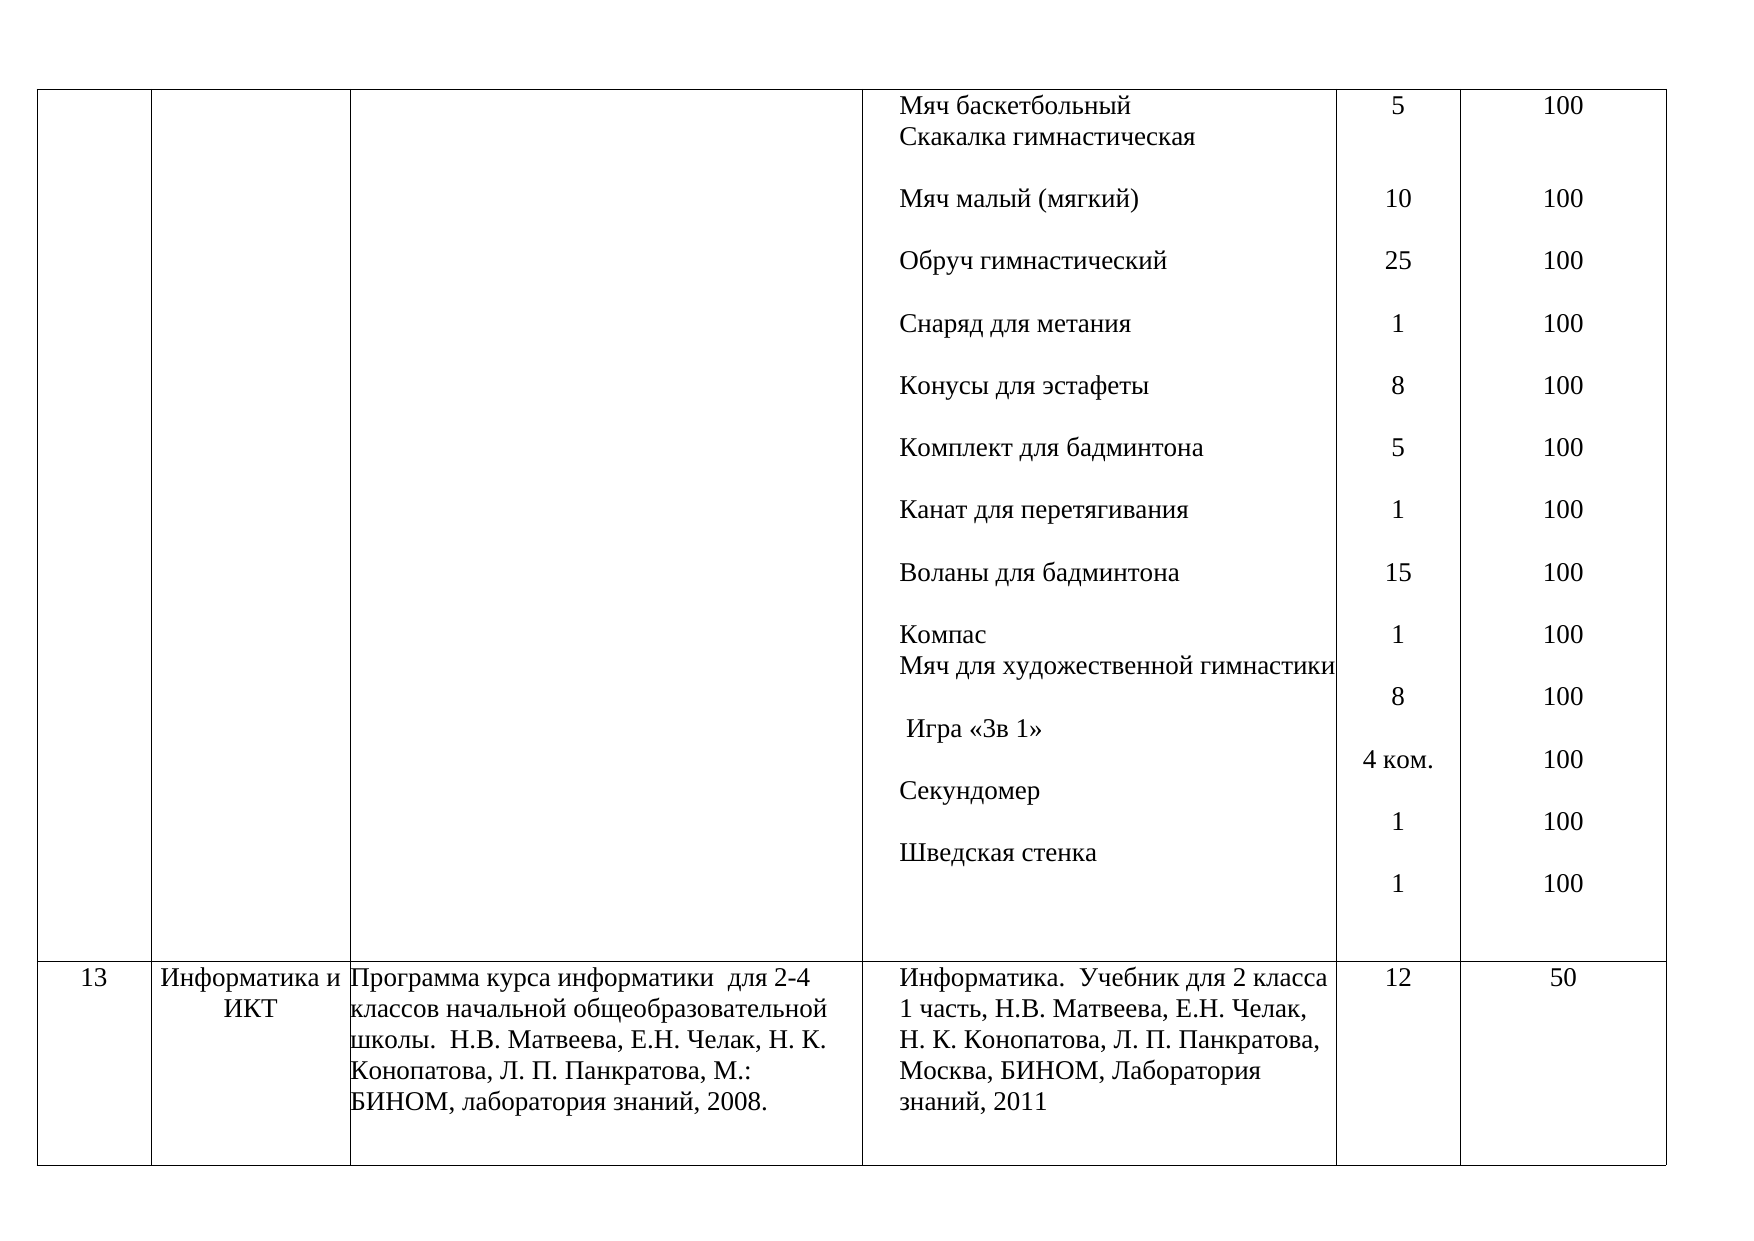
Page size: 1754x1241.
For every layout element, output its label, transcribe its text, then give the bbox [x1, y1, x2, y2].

table_cell 13 [38, 962, 151, 1164]
table_cell Информатика и ИКТ [152, 962, 350, 1164]
table_cell 100 100 100 100 100 100 100 100 100 100 100 100 100 [1461, 90, 1666, 961]
table_cell [38, 90, 151, 961]
table_cell 50 [1461, 962, 1666, 1164]
table_cell [351, 90, 862, 961]
table_cell 5 10 25 1 8 5 1 15 1 8 4 ком. 1 1 [1337, 90, 1460, 961]
table_cell Мяч баскетбольный Скакалка гимнастическая Мяч малый (мягкий) Обруч гимнастический Снаряд для метания Конусы для эстафеты Комплект для бадминтона Канат для перетягивания Воланы для бадминтона Компас Мяч для художественной гимнастики Игра «3в 1» Секундомер Шведская стенка [863, 90, 1336, 961]
table_cell Программа курса информатики для 2-4 классов начальной общеобразовательной школы. Н.В. Матвеева, Е.Н. Челак, Н. К. Конопатова, Л. П. Панкратова, М.: БИНОМ, лаборатория знаний, 2008. [351, 962, 862, 1164]
table_cell 12 [1337, 962, 1460, 1164]
table_cell [152, 90, 350, 961]
table_cell Информатика. Учебник для 2 класса 1 часть, Н.В. Матвеева, Е.Н. Челак, Н. К. Конопатова, Л. П. Панкратова, Москва, БИНОМ, Лаборатория знаний, 2011 [863, 962, 1336, 1164]
